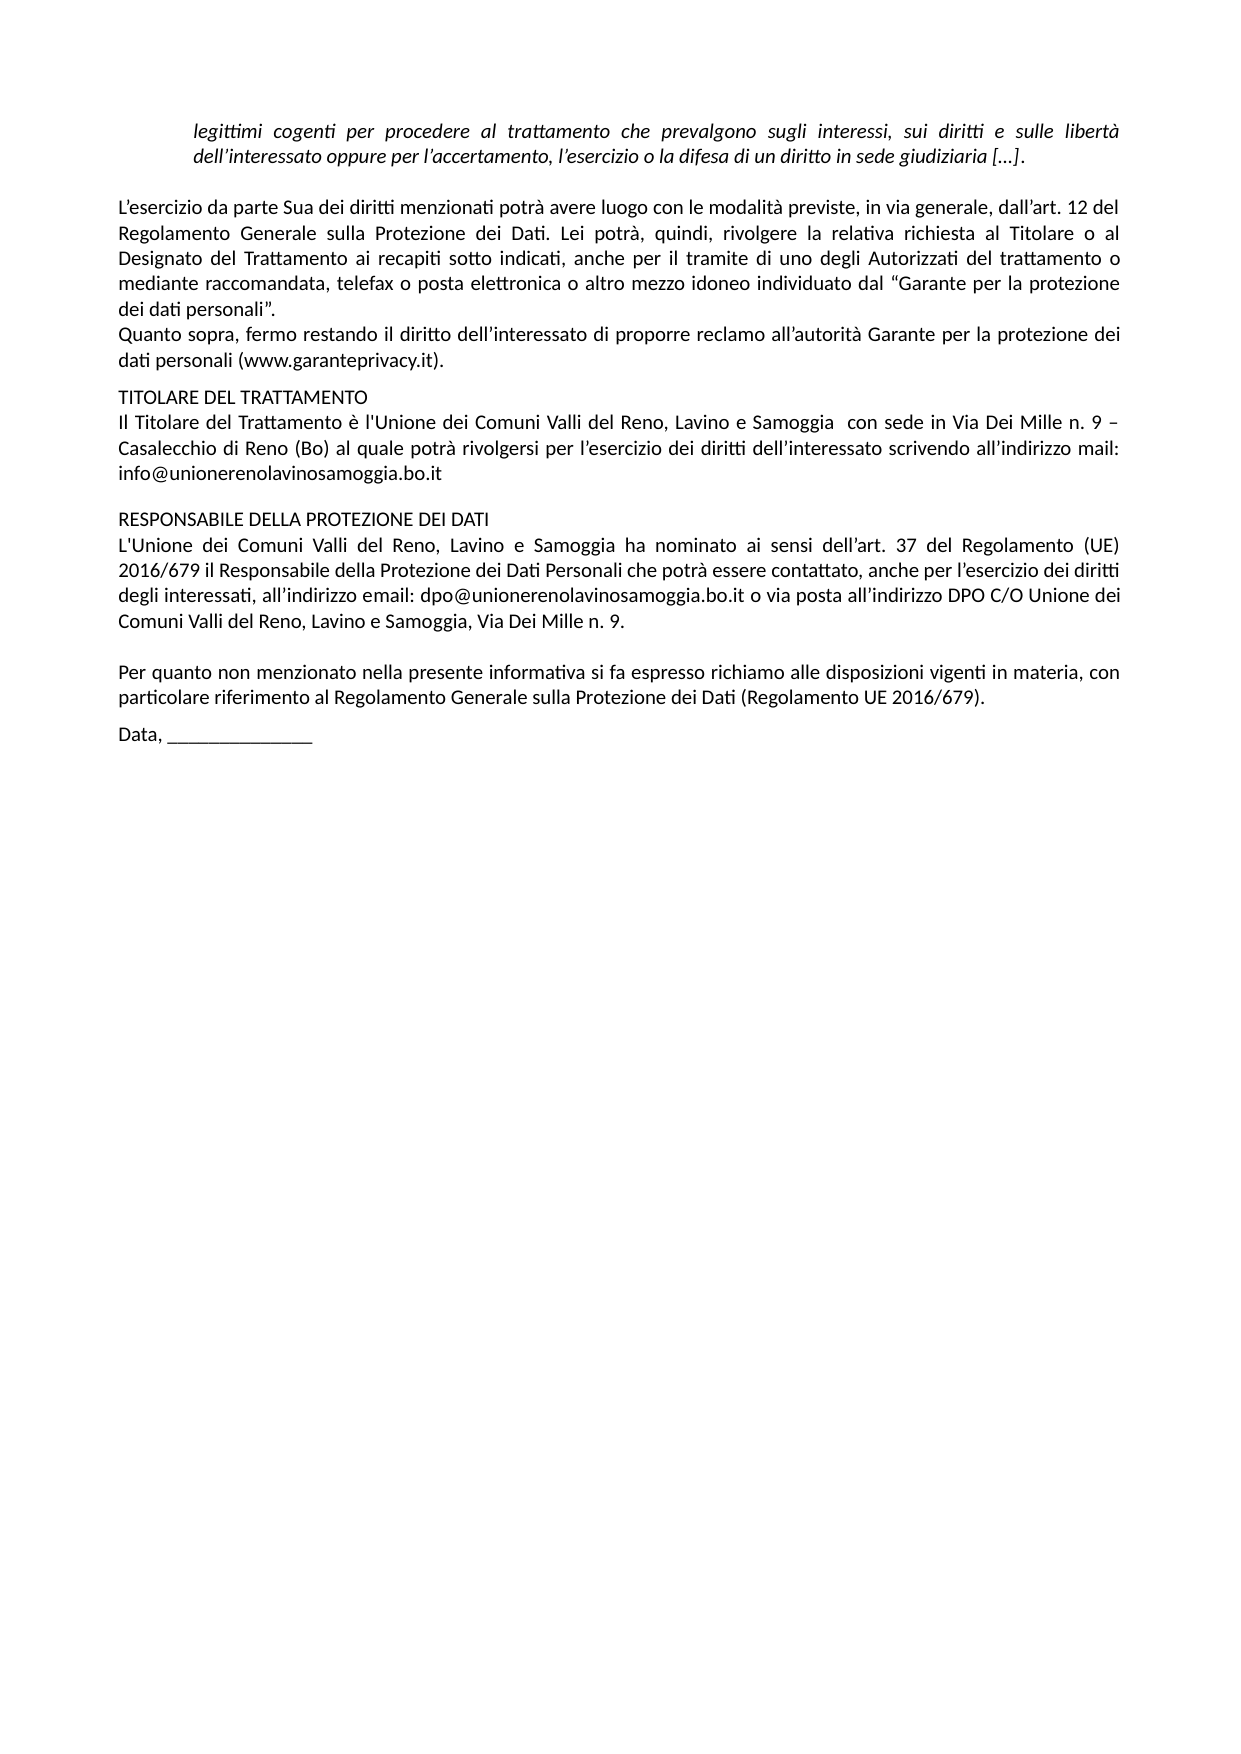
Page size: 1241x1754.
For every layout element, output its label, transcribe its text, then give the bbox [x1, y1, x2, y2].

text RESPONSABILE DELLA PROTEZIONE DEI DATI [118, 506, 1122, 532]
text Data, ______________ [118, 721, 1122, 747]
text Quanto sopra, fermo restando il diritto dell’interessato di proporre reclamo all’autorità Garante per la protezione dei dati personali (www.garanteprivacy.it). [118, 321, 1122, 372]
text L’esercizio da parte Sua dei diritti menzionati potrà avere luogo con le modalità previste, in via generale, dall’art. 12 del Regolamento Generale sulla Protezione dei Dati. Lei potrà, quindi, rivolgere la relativa richiesta al Titolare o al Designato del Trattamento ai recapiti sotto indicati, anche per il tramite di uno degli Autorizzati del trattamento o mediante raccomandata, telefax o posta elettronica o altro mezzo idoneo individuato dal “Garante per la protezione dei dati personali”. [118, 194, 1122, 321]
text Il Titolare del Trattamento è l'Unione dei Comuni Valli del Reno, Lavino e Samoggia con sede in Via Dei Mille n. 9 – Casalecchio di Reno (Bo) al quale potrà rivolgersi per l’esercizio dei diritti dell’interessato scrivendo all’indirizzo mail: info@unionerenolavinosamoggia.bo.it [118, 409, 1122, 486]
text TITOLARE DEL TRATTAMENTO [118, 384, 1122, 409]
text Per quanto non menzionato nella presente informativa si fa espresso richiamo alle disposizioni vigenti in materia, con particolare riferimento al Regolamento Generale sulla Protezione dei Dati (Regolamento UE 2016/679). [118, 659, 1122, 710]
list legittimi cogenti per procedere al trattamento che prevalgono sugli interessi, sui diritti e sulle libertà dell’interessato oppure per l’accertamento, l’esercizio o la difesa di un diritto in sede giudiziaria […]. [156, 118, 1122, 169]
text L'Unione dei Comuni Valli del Reno, Lavino e Samoggia ha nominato ai sensi dell’art. 37 del Regolamento (UE) 2016/679 il Responsabile della Protezione dei Dati Personali che potrà essere contattato, anche per l’esercizio dei diritti degli interessati, all’indirizzo email: dpo@unionerenolavinosamoggia.bo.it o via posta all’indirizzo DPO C/O Unione dei Comuni Valli del Reno, Lavino e Samoggia, Via Dei Mille n. 9. [118, 532, 1122, 633]
